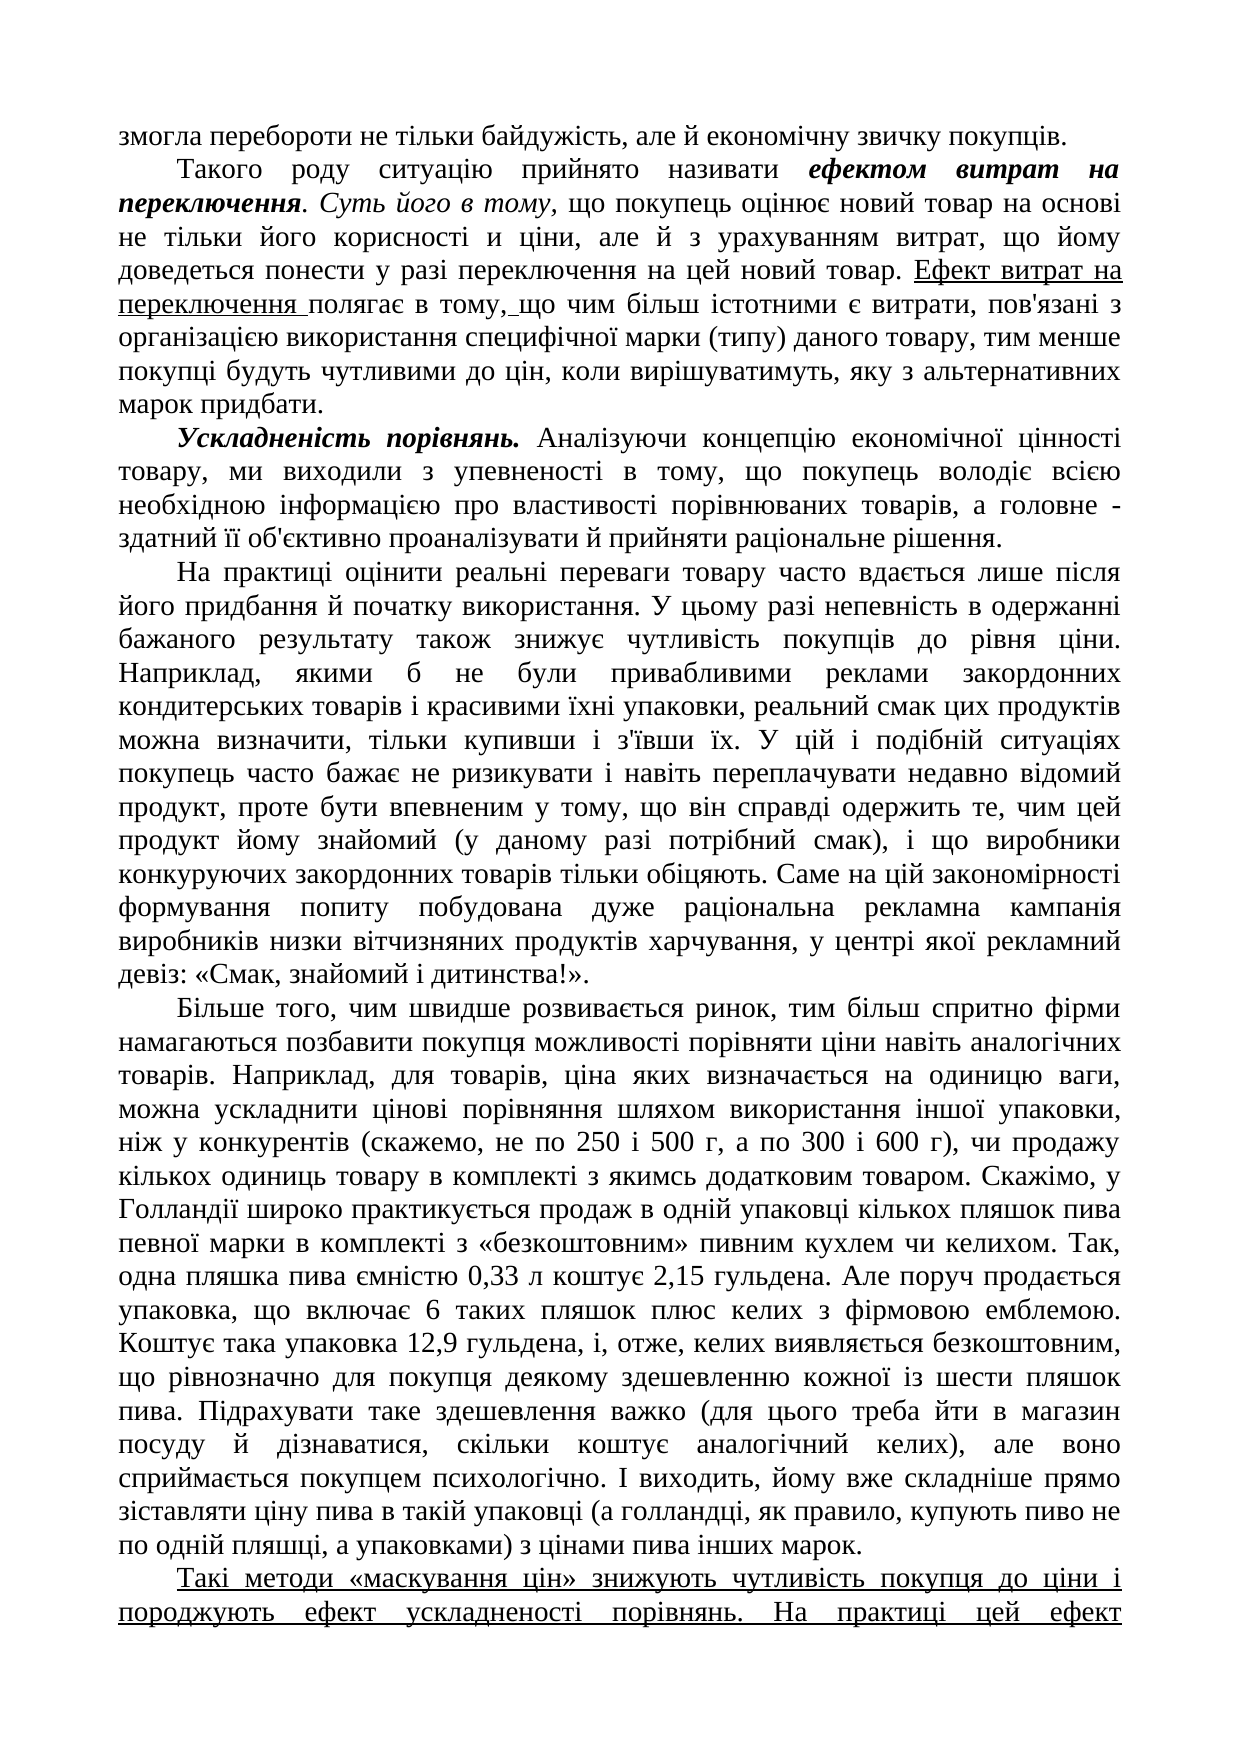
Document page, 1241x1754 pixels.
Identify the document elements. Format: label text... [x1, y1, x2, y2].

text змогла перебороти не тільки байдужість, але й економічну звичку покупців. [118, 118, 1122, 152]
text Такі методи «маскування цін» знижують чутливість покупця до ціни і породжують ефект ускладненості порівнянь. На практиці цей ефект [118, 1560, 1122, 1623]
text Ускладненість порівнянь. Аналізуючи концепцію економічної цінності товару, ми виходили з упевненості в тому, що покупець володіє всією необхідною інформацією про властивості порівнюваних товарів, а головне - здатний її об'єктивно проаналізувати й прийняти раціональне рішення. [118, 420, 1122, 554]
text Такого роду ситуацію прийнято називати ефектом витрат на переключення. Суть його в тому, що покупець оцінює новий товар на основі не тільки його корисності и ціни, але й з урахуванням витрат, що йому доведеться понести у разі переключення на цей новий товар. Ефект витрат на переключення полягає в тому, що чим більш істотними є витрати, пов'язані з організацією використання специфічної марки (типу) даного товару, тим менше покупці будуть чутливими до цін, коли вирішуватимуть, яку з альтернативних марок придбати. [118, 152, 1122, 420]
text Більше того, чим швидше розвивається ринок, тим більш спритно фірми намагаються позбавити покупця можливості порівняти ціни навіть аналогічних товарів. Наприклад, для товарів, ціна яких визначається на одиницю ваги, можна ускладнити цінові порівняння шляхом використання іншої упаковки, ніж у конкурентів (скажемо, не по 250 і 500 г, а по 300 і 600 г), чи продажу кількох одиниць товару в комплекті з якимсь додатковим товаром. Скажімо, у Голландії широко практикується продаж в одній упаковці кількох пляшок пива певної марки в комплекті з «безкоштовним» пивним кухлем чи келихом. Так, одна пляшка пива ємністю 0,33 л коштує 2,15 гульдена. Але поруч продається упаковка, що включає 6 таких пляшок плюс келих з фірмовою емблемою. Коштує така упаковка 12,9 гульдена, і, отже, келих виявляється безкоштовним, що рівнозначно для покупця деякому здешевленню кожної із шести пляшок пива. Підрахувати таке здешевлення важко (для цього треба йти в магазин посуду й дізнаватися, скільки коштує аналогічний келих), але воно сприймається покупцем психологічно. І виходить, йому вже складніше прямо зіставляти ціну пива в такій упаковці (а голландці, як правило, купують пиво не по одній пляшці, а упаковками) з цінами пива інших марок. [118, 990, 1122, 1560]
text На практиці оцінити реальні переваги товару часто вдається лише після його придбання й початку використання. У цьому разі непевність в одержанні бажаного результату також знижує чутливість покупців до рівня ціни. Наприклад, якими б не були привабливими реклами закордонних кондитерських товарів і красивими їхні упаковки, реальний смак цих продуктів можна визначити, тільки купивши і з'ївши їх. У цій і подібній ситуаціях покупець часто бажає не ризикувати і навіть переплачувати недавно відомий продукт, проте бути впевненим у тому, що він справді одержить те, чим цей продукт йому знайомий (у даному разі потрібний смак), і що виробники конкуруючих закордонних товарів тільки обіцяють. Саме на цій закономірності формування попиту побудована дуже раціональна рекламна кампанія виробників низки вітчизняних продуктів харчування, у центрі якої рекламний девіз: «Смак, знайомий і дитинства!». [118, 554, 1122, 990]
